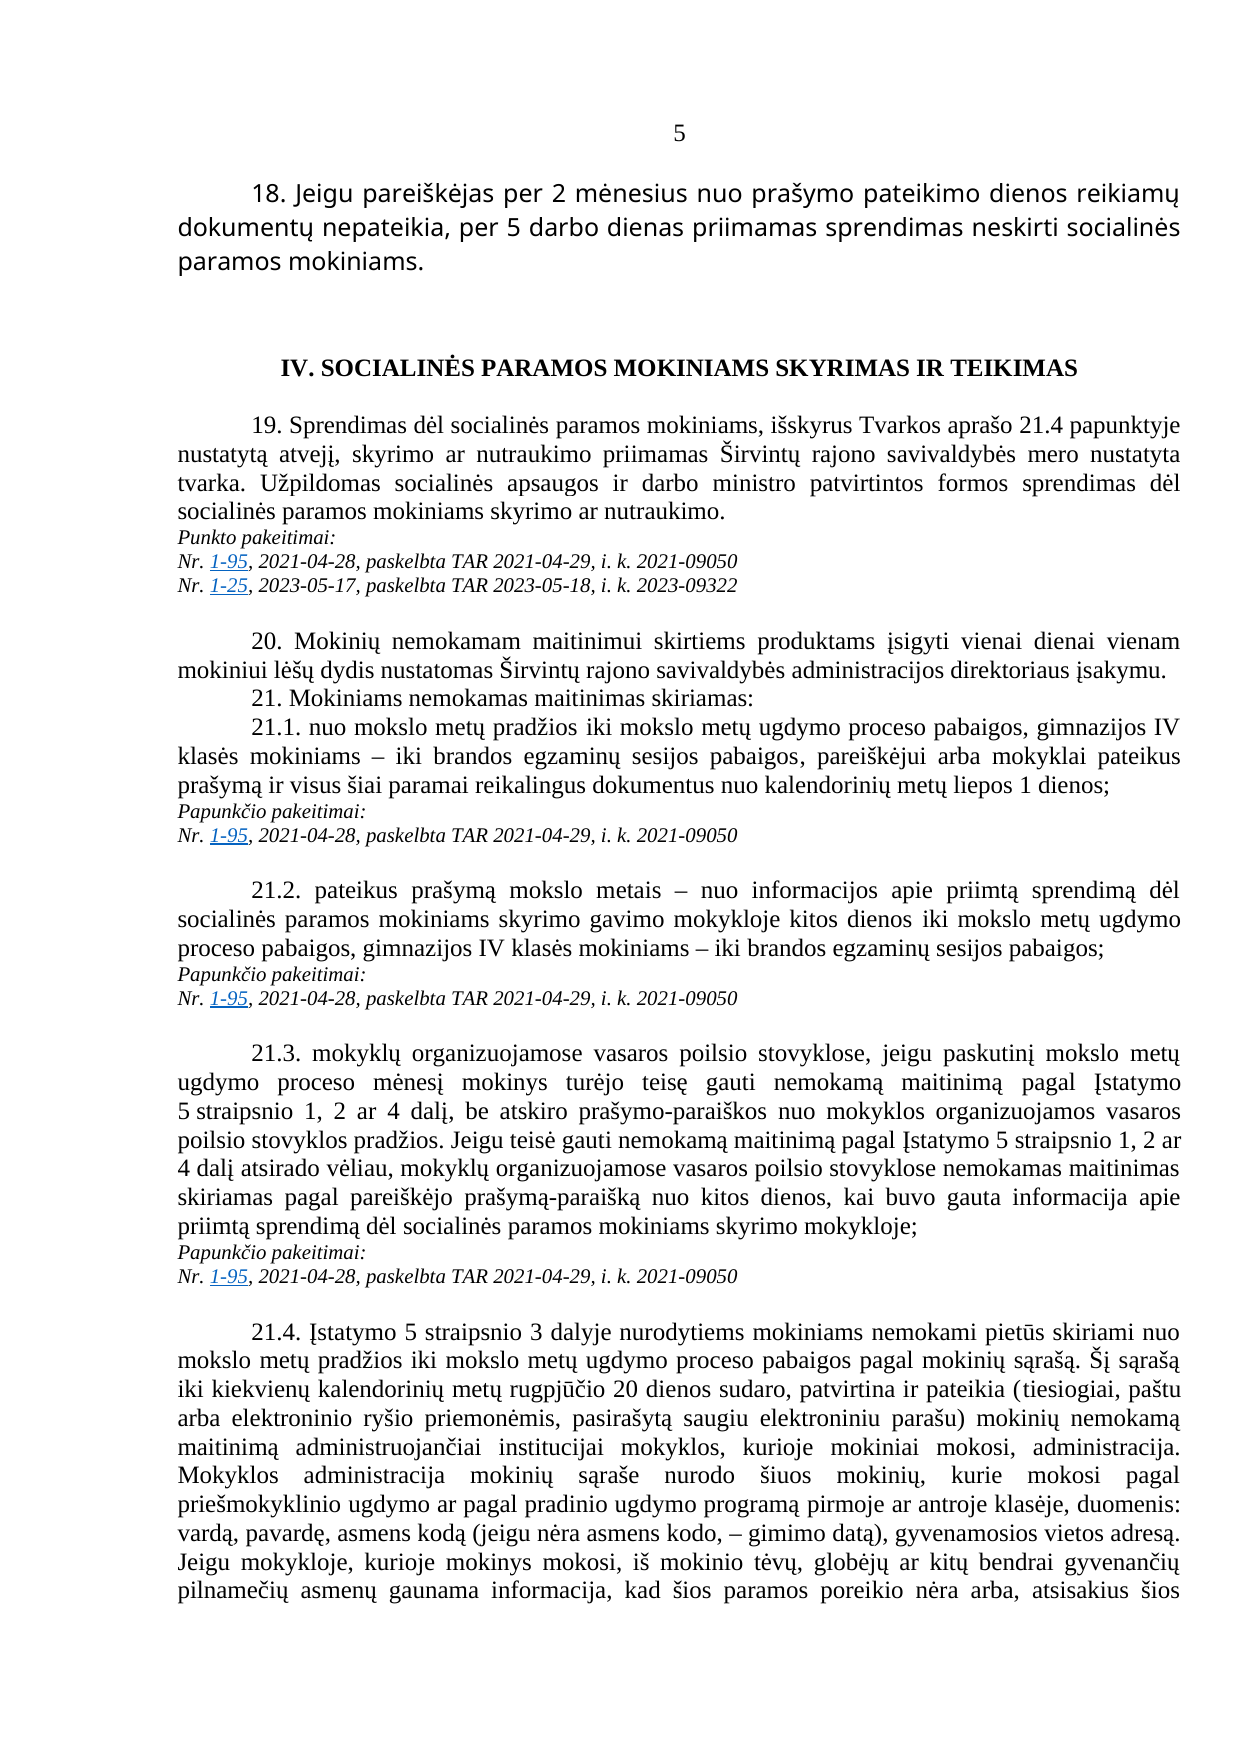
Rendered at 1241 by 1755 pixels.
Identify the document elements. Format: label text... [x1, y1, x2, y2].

text Nr. 1-95, 2021-04-28, paskelbta TAR 2021-04-29, i. k. 2021-09050 [177, 986, 1181, 1010]
text Papunkčio pakeitimai: [177, 962, 1181, 986]
text 21.2. pateikus prašymą mokslo metais – nuo informacijos apie priimtą sprendimą dėl socialinės paramos mokiniams skyrimo gavimo mokykloje kitos dienos iki mokslo metų ugdymo proceso pabaigos, gimnazijos IV klasės mokiniams – iki brandos egzaminų sesijos pabaigos; [177, 875, 1181, 962]
text 21. Mokiniams nemokamas maitinimas skiriamas: [177, 683, 1181, 712]
text 21.4. Įstatymo 5 straipsnio 3 dalyje nurodytiems mokiniams nemokami pietūs skiriami nuo mokslo metų pradžios iki mokslo metų ugdymo proceso pabaigos pagal mokinių sąrašą. Šį sąrašą iki kiekvienų kalendorinių metų rugpjūčio 20 dienos sudaro, patvirtina ir pateikia (tiesiogiai, paštu arba elektroninio ryšio priemonėmis, pasirašytą saugiu elektroniniu parašu) mokinių nemokamą maitinimą administruojančiai institucijai mokyklos, kurioje mokiniai mokosi, administracija. Mokyklos administracija mokinių sąraše nurodo šiuos mokinių, kurie mokosi pagal priešmokyklinio ugdymo ar pagal pradinio ugdymo programą pirmoje ar antroje klasėje, duomenis: vardą, pavardę, asmens kodą (jeigu nėra asmens kodo, – gimimo datą), gyvenamosios vietos adresą. Jeigu mokykloje, kurioje mokinys mokosi, iš mokinio tėvų, globėjų ar kitų bendrai gyvenančių pilnamečių asmenų gaunama informacija, kad šios paramos poreikio nėra arba, atsisakius šios [177, 1317, 1181, 1604]
text 20. Mokinių nemokamam maitinimui skirtiems produktams įsigyti vienai dienai vienam mokiniui lėšų dydis nustatomas Širvintų rajono savivaldybės administracijos direktoriaus įsakymu. [177, 626, 1181, 683]
text Papunkčio pakeitimai: [177, 798, 1181, 823]
text Papunkčio pakeitimai: [177, 1240, 1181, 1264]
text Nr. 1-95, 2021-04-28, paskelbta TAR 2021-04-29, i. k. 2021-09050 [177, 1264, 1181, 1288]
text Nr. 1-95, 2021-04-28, paskelbta TAR 2021-04-29, i. k. 2021-09050 [177, 823, 1181, 847]
text IV. SOCIALINĖS PARAMOS MOKINIAMS SKYRIMAS IR TEIKIMAS [177, 353, 1181, 381]
text Nr. 1-95, 2021-04-28, paskelbta TAR 2021-04-29, i. k. 2021-09050 [177, 549, 1181, 573]
text 18. Jeigu pareiškėjas per 2 mėnesius nuo prašymo pateikimo dienos reikiamų dokumentų nepateikia, per 5 darbo dienas priimamas sprendimas neskirti socialinės paramos mokiniams. [177, 176, 1181, 278]
text 21.3. mokyklų organizuojamose vasaros poilsio stovyklose, jeigu paskutinį mokslo metų ugdymo proceso mėnesį mokinys turėjo teisę gauti nemokamą maitinimą pagal Įstatymo 5 straipsnio 1, 2 ar 4 dalį, be atskiro prašymo-paraiškos nuo mokyklos organizuojamos vasaros poilsio stovyklos pradžios. Jeigu teisė gauti nemokamą maitinimą pagal Įstatymo 5 straipsnio 1, 2 ar 4 dalį atsirado vėliau, mokyklų organizuojamose vasaros poilsio stovyklose nemokamas maitinimas skiriamas pagal pareiškėjo prašymą-paraišką nuo kitos dienos, kai buvo gauta informacija apie priimtą sprendimą dėl socialinės paramos mokiniams skyrimo mokykloje; [177, 1038, 1181, 1240]
text 19. Sprendimas dėl socialinės paramos mokiniams, išskyrus Tvarkos aprašo 21.4 papunktyje nustatytą atvejį, skyrimo ar nutraukimo priimamas Širvintų rajono savivaldybės mero nustatyta tvarka. Užpildomas socialinės apsaugos ir darbo ministro patvirtintos formos sprendimas dėl socialinės paramos mokiniams skyrimo ar nutraukimo. [177, 410, 1181, 525]
text Nr. 1-25, 2023-05-17, paskelbta TAR 2023-05-18, i. k. 2023-09322 [177, 573, 1181, 597]
text Punkto pakeitimai: [177, 525, 1181, 549]
text 21.1. nuo mokslo metų pradžios iki mokslo metų ugdymo proceso pabaigos, gimnazijos IV klasės mokiniams – iki brandos egzaminų sesijos pabaigos, pareiškėjui arba mokyklai pateikus prašymą ir visus šiai paramai reikalingus dokumentus nuo kalendorinių metų liepos 1 dienos; [177, 712, 1181, 798]
